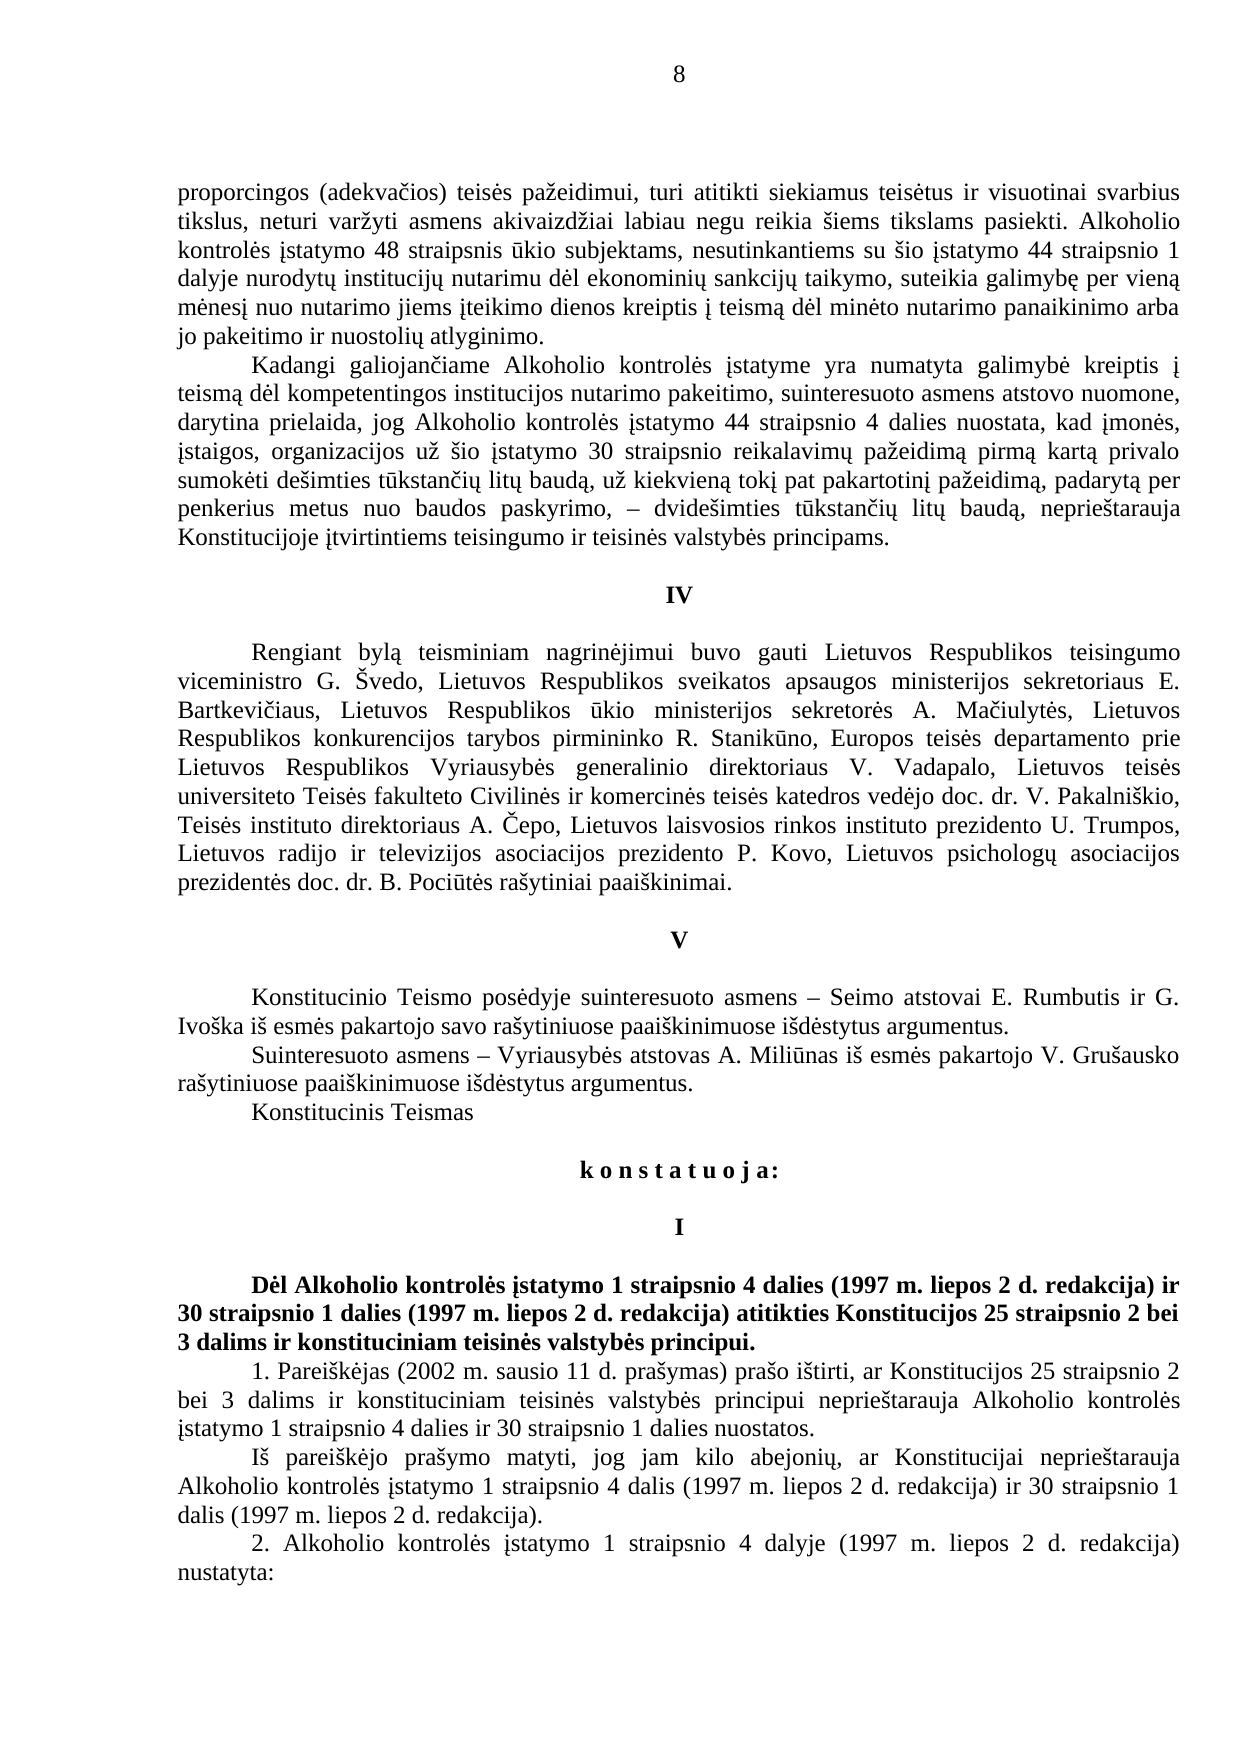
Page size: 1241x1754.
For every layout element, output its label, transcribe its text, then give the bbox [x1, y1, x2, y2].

text proporcingos (adekvačios) teisės pažeidimui, turi atitikti siekiamus teisėtus ir visuotinai svarbius tikslus, neturi varžyti asmens akivaizdžiai labiau negu reikia šiems tikslams pasiekti. Alkoholio kontrolės įstatymo 48 straipsnis ūkio subjektams, nesutinkantiems su šio įstatymo 44 straipsnio 1 dalyje nurodytų institucijų nutarimu dėl ekonominių sankcijų taikymo, suteikia galimybę per vieną mėnesį nuo nutarimo jiems įteikimo dienos kreiptis į teismą dėl minėto nutarimo panaikinimo arba jo pakeitimo ir nuostolių atlyginimo. [177, 177, 1181, 350]
text Dėl Alkoholio kontrolės įstatymo 1 straipsnio 4 dalies (1997 m. liepos 2 d. redakcija) ir 30 straipsnio 1 dalies (1997 m. liepos 2 d. redakcija) atitikties Konstitucijos 25 straipsnio 2 bei 3 dalims ir konstituciniam teisinės valstybės principui. [177, 1270, 1181, 1356]
text V [177, 925, 1181, 953]
text 2. Alkoholio kontrolės įstatymo 1 straipsnio 4 dalyje (1997 m. liepos 2 d. redakcija) nustatyta: [177, 1528, 1181, 1586]
text Konstitucinio Teismo posėdyje suinteresuoto asmens – Seimo atstovai E. Rumbutis ir G. Ivoška iš esmės pakartojo savo rašytiniuose paaiškinimuose išdėstytus argumentus. [177, 982, 1181, 1040]
text I [177, 1212, 1181, 1241]
text IV [177, 580, 1181, 608]
text Suinteresuoto asmens – Vyriausybės atstovas A. Miliūnas iš esmės pakartojo V. Grušausko rašytiniuose paaiškinimuose išdėstytus argumentus. [177, 1040, 1181, 1097]
text Iš pareiškėjo prašymo matyti, jog jam kilo abejonių, ar Konstitucijai neprieštarauja Alkoholio kontrolės įstatymo 1 straipsnio 4 dalis (1997 m. liepos 2 d. redakcija) ir 30 straipsnio 1 dalis (1997 m. liepos 2 d. redakcija). [177, 1442, 1181, 1528]
text Kadangi galiojančiame Alkoholio kontrolės įstatyme yra numatyta galimybė kreiptis į teismą dėl kompetentingos institucijos nutarimo pakeitimo, suinteresuoto asmens atstovo nuomone, darytina prielaida, jog Alkoholio kontrolės įstatymo 44 straipsnio 4 dalies nuostata, kad įmonės, įstaigos, organizacijos už šio įstatymo 30 straipsnio reikalavimų pažeidimą pirmą kartą privalo sumokėti dešimties tūkstančių litų baudą, už kiekvieną tokį pat pakartotinį pažeidimą, padarytą per penkerius metus nuo baudos paskyrimo, – dvidešimties tūkstančių litų baudą, neprieštarauja Konstitucijoje įtvirtintiems teisingumo ir teisinės valstybės principams. [177, 350, 1181, 551]
text Rengiant bylą teisminiam nagrinėjimui buvo gauti Lietuvos Respublikos teisingumo viceministro G. Švedo, Lietuvos Respublikos sveikatos apsaugos ministerijos sekretoriaus E. Bartkevičiaus, Lietuvos Respublikos ūkio ministerijos sekretorės A. Mačiulytės, Lietuvos Respublikos konkurencijos tarybos pirmininko R. Stanikūno, Europos teisės departamento prie Lietuvos Respublikos Vyriausybės generalinio direktoriaus V. Vadapalo, Lietuvos teisės universiteto Teisės fakulteto Civilinės ir komercinės teisės katedros vedėjo doc. dr. V. Pakalniškio, Teisės instituto direktoriaus A. Čepo, Lietuvos laisvosios rinkos instituto prezidento U. Trumpos, Lietuvos radijo ir televizijos asociacijos prezidento P. Kovo, Lietuvos psichologų asociacijos prezidentės doc. dr. B. Pociūtės rašytiniai paaiškinimai. [177, 637, 1181, 896]
text Konstitucinis Teismas [177, 1097, 1181, 1126]
text 1. Pareiškėjas (2002 m. sausio 11 d. prašymas) prašo ištirti, ar Konstitucijos 25 straipsnio 2 bei 3 dalims ir konstituciniam teisinės valstybės principui neprieštarauja Alkoholio kontrolės įstatymo 1 straipsnio 4 dalies ir 30 straipsnio 1 dalies nuostatos. [177, 1356, 1181, 1442]
text konstatuoja: [177, 1155, 1181, 1183]
